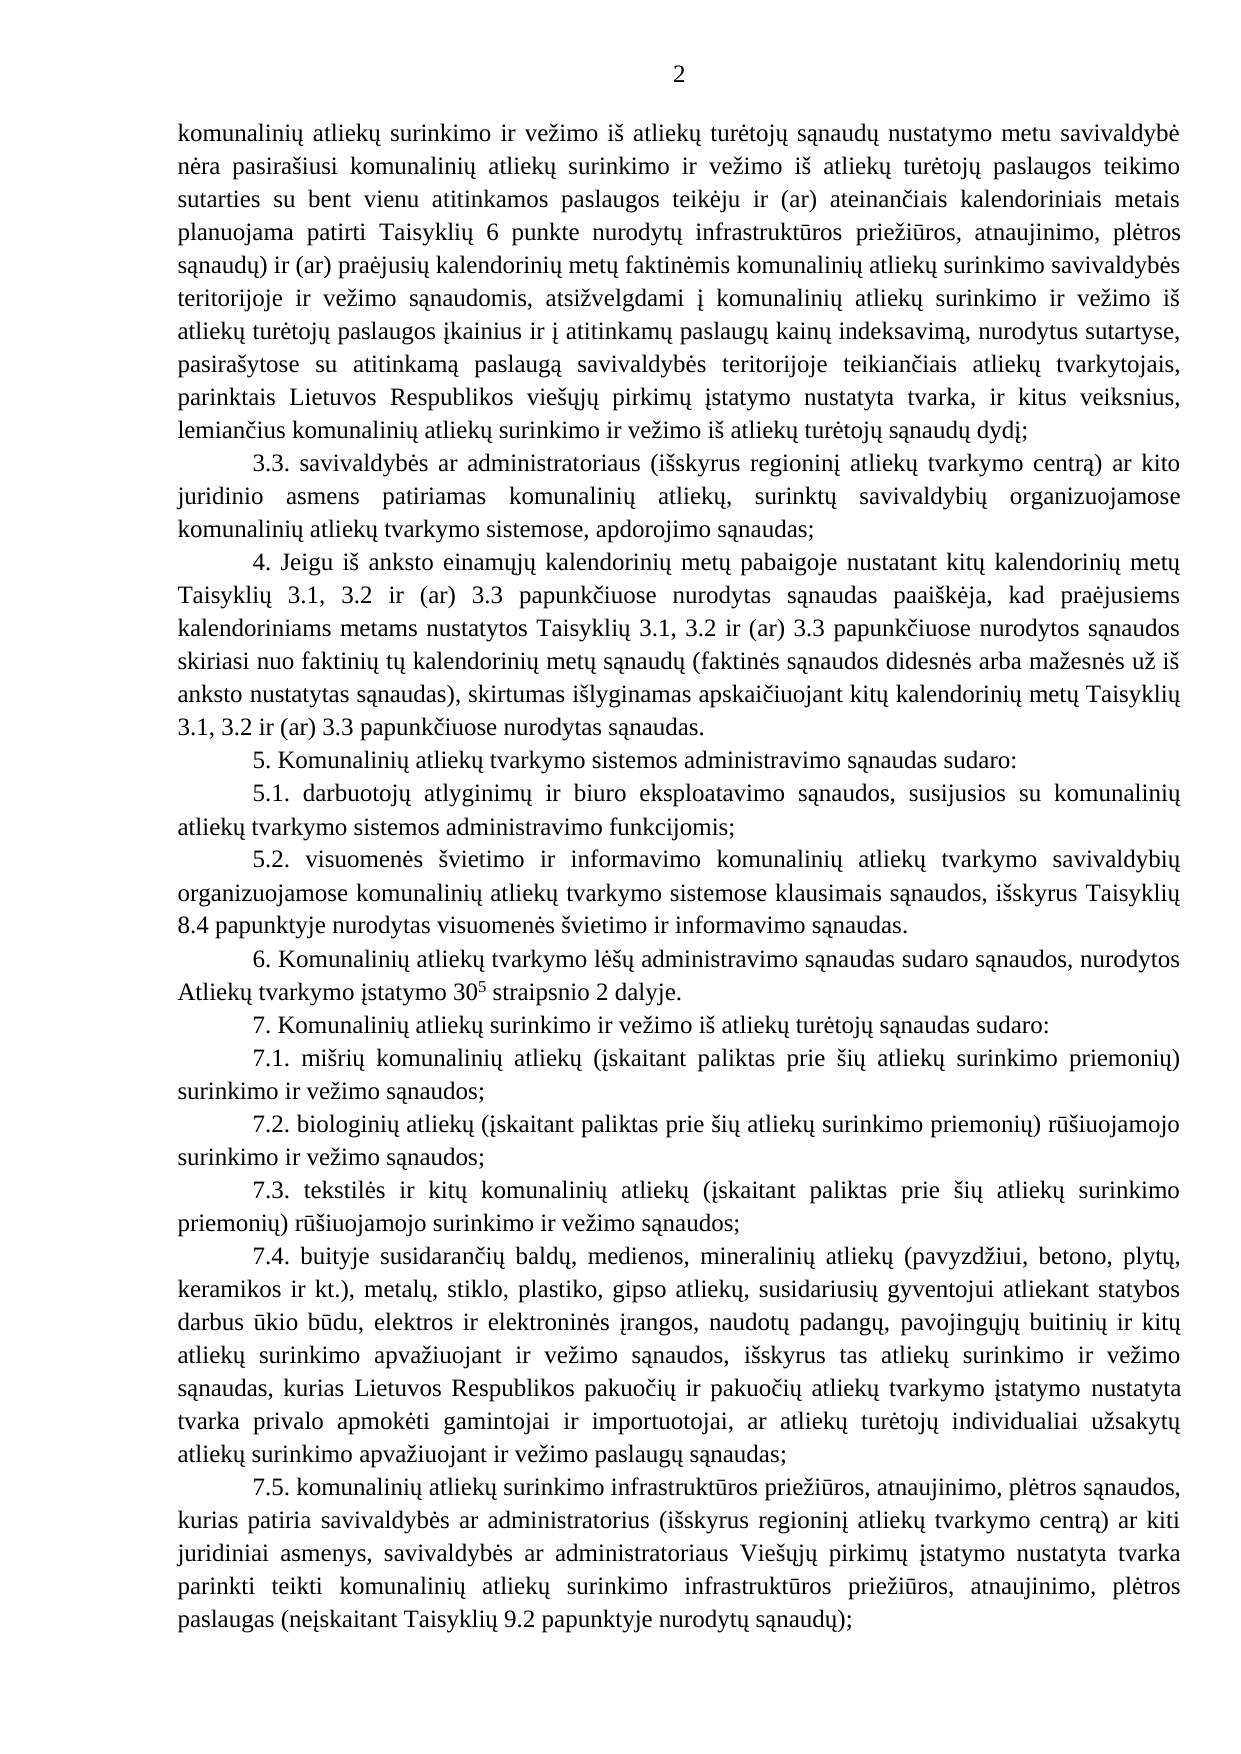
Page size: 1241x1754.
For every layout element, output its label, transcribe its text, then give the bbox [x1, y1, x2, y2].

text 7.2. biologinių atliekų (įskaitant paliktas prie šių atliekų surinkimo priemonių) rūšiuojamojo surinkimo ir vežimo sąnaudos; [177, 1109, 1181, 1171]
text 7. Komunalinių atliekų surinkimo ir vežimo iš atliekų turėtojų sąnaudas sudaro: [177, 1010, 1181, 1038]
text 5.1. darbuotojų atlyginimų ir biuro eksploatavimo sąnaudos, susijusios su komunalinių atliekų tvarkymo sistemos administravimo funkcijomis; [177, 778, 1181, 840]
text 6. Komunalinių atliekų tvarkymo lėšų administravimo sąnaudas sudaro sąnaudos, nurodytos Atliekų tvarkymo įstatymo 305 straipsnio 2 dalyje. [177, 944, 1181, 1005]
text komunalinių atliekų surinkimo ir vežimo iš atliekų turėtojų sąnaudų nustatymo metu savivaldybė nėra pasirašiusi komunalinių atliekų surinkimo ir vežimo iš atliekų turėtojų paslaugos teikimo sutarties su bent vienu atitinkamos paslaugos teikėju ir (ar) ateinančiais kalendoriniais metais planuojama patirti Taisyklių 6 punkte nurodytų infrastruktūros priežiūros, atnaujinimo, plėtros sąnaudų) ir (ar) praėjusių kalendorinių metų faktinėmis komunalinių atliekų surinkimo savivaldybės teritorijoje ir vežimo sąnaudomis, atsižvelgdami į komunalinių atliekų surinkimo ir vežimo iš atliekų turėtojų paslaugos įkainius ir į atitinkamų paslaugų kainų indeksavimą, nurodytus sutartyse, pasirašytose su atitinkamą paslaugą savivaldybės teritorijoje teikiančiais atliekų tvarkytojais, parinktais Lietuvos Respublikos viešųjų pirkimų įstatymo nustatyta tvarka, ir kitus veiksnius, lemiančius komunalinių atliekų surinkimo ir vežimo iš atliekų turėtojų sąnaudų dydį; [177, 118, 1181, 444]
text 7.5. komunalinių atliekų surinkimo infrastruktūros priežiūros, atnaujinimo, plėtros sąnaudos, kurias patiria savivaldybės ar administratorius (išskyrus regioninį atliekų tvarkymo centrą) ar kiti juridiniai asmenys, savivaldybės ar administratoriaus Viešųjų pirkimų įstatymo nustatyta tvarka parinkti teikti komunalinių atliekų surinkimo infrastruktūros priežiūros, atnaujinimo, plėtros paslaugas (neįskaitant Taisyklių 9.2 papunktyje nurodytų sąnaudų); [177, 1472, 1181, 1633]
text 7.4. buityje susidarančių baldų, medienos, mineralinių atliekų (pavyzdžiui, betono, plytų, keramikos ir kt.), metalų, stiklo, plastiko, gipso atliekų, susidariusių gyventojui atliekant statybos darbus ūkio būdu, elektros ir elektroninės įrangos, naudotų padangų, pavojingųjų buitinių ir kitų atliekų surinkimo apvažiuojant ir vežimo sąnaudos, išskyrus tas atliekų surinkimo ir vežimo sąnaudas, kurias Lietuvos Respublikos pakuočių ir pakuočių atliekų tvarkymo įstatymo nustatyta tvarka privalo apmokėti gamintojai ir importuotojai, ar atliekų turėtojų individualiai užsakytų atliekų surinkimo apvažiuojant ir vežimo paslaugų sąnaudas; [177, 1241, 1181, 1468]
text 5.2. visuomenės švietimo ir informavimo komunalinių atliekų tvarkymo savivaldybių organizuojamose komunalinių atliekų tvarkymo sistemose klausimais sąnaudos, išskyrus Taisyklių 8.4 papunktyje nurodytas visuomenės švietimo ir informavimo sąnaudas. [177, 844, 1181, 939]
text 4. Jeigu iš anksto einamųjų kalendorinių metų pabaigoje nustatant kitų kalendorinių metų Taisyklių 3.1, 3.2 ir (ar) 3.3 papunkčiuose nurodytas sąnaudas paaiškėja, kad praėjusiems kalendoriniams metams nustatytos Taisyklių 3.1, 3.2 ir (ar) 3.3 papunkčiuose nurodytos sąnaudos skiriasi nuo faktinių tų kalendorinių metų sąnaudų (faktinės sąnaudos didesnės arba mažesnės už iš anksto nustatytas sąnaudas), skirtumas išlyginamas apskaičiuojant kitų kalendorinių metų Taisyklių 3.1, 3.2 ir (ar) 3.3 papunkčiuose nurodytas sąnaudas. [177, 547, 1181, 741]
text 7.3. tekstilės ir kitų komunalinių atliekų (įskaitant paliktas prie šių atliekų surinkimo priemonių) rūšiuojamojo surinkimo ir vežimo sąnaudos; [177, 1175, 1181, 1237]
text 7.1. mišrių komunalinių atliekų (įskaitant paliktas prie šių atliekų surinkimo priemonių) surinkimo ir vežimo sąnaudos; [177, 1043, 1181, 1104]
text 3.3. savivaldybės ar administratoriaus (išskyrus regioninį atliekų tvarkymo centrą) ar kito juridinio asmens patiriamas komunalinių atliekų, surinktų savivaldybių organizuojamose komunalinių atliekų tvarkymo sistemose, apdorojimo sąnaudas; [177, 448, 1181, 543]
text 5. Komunalinių atliekų tvarkymo sistemos administravimo sąnaudas sudaro: [177, 746, 1181, 774]
